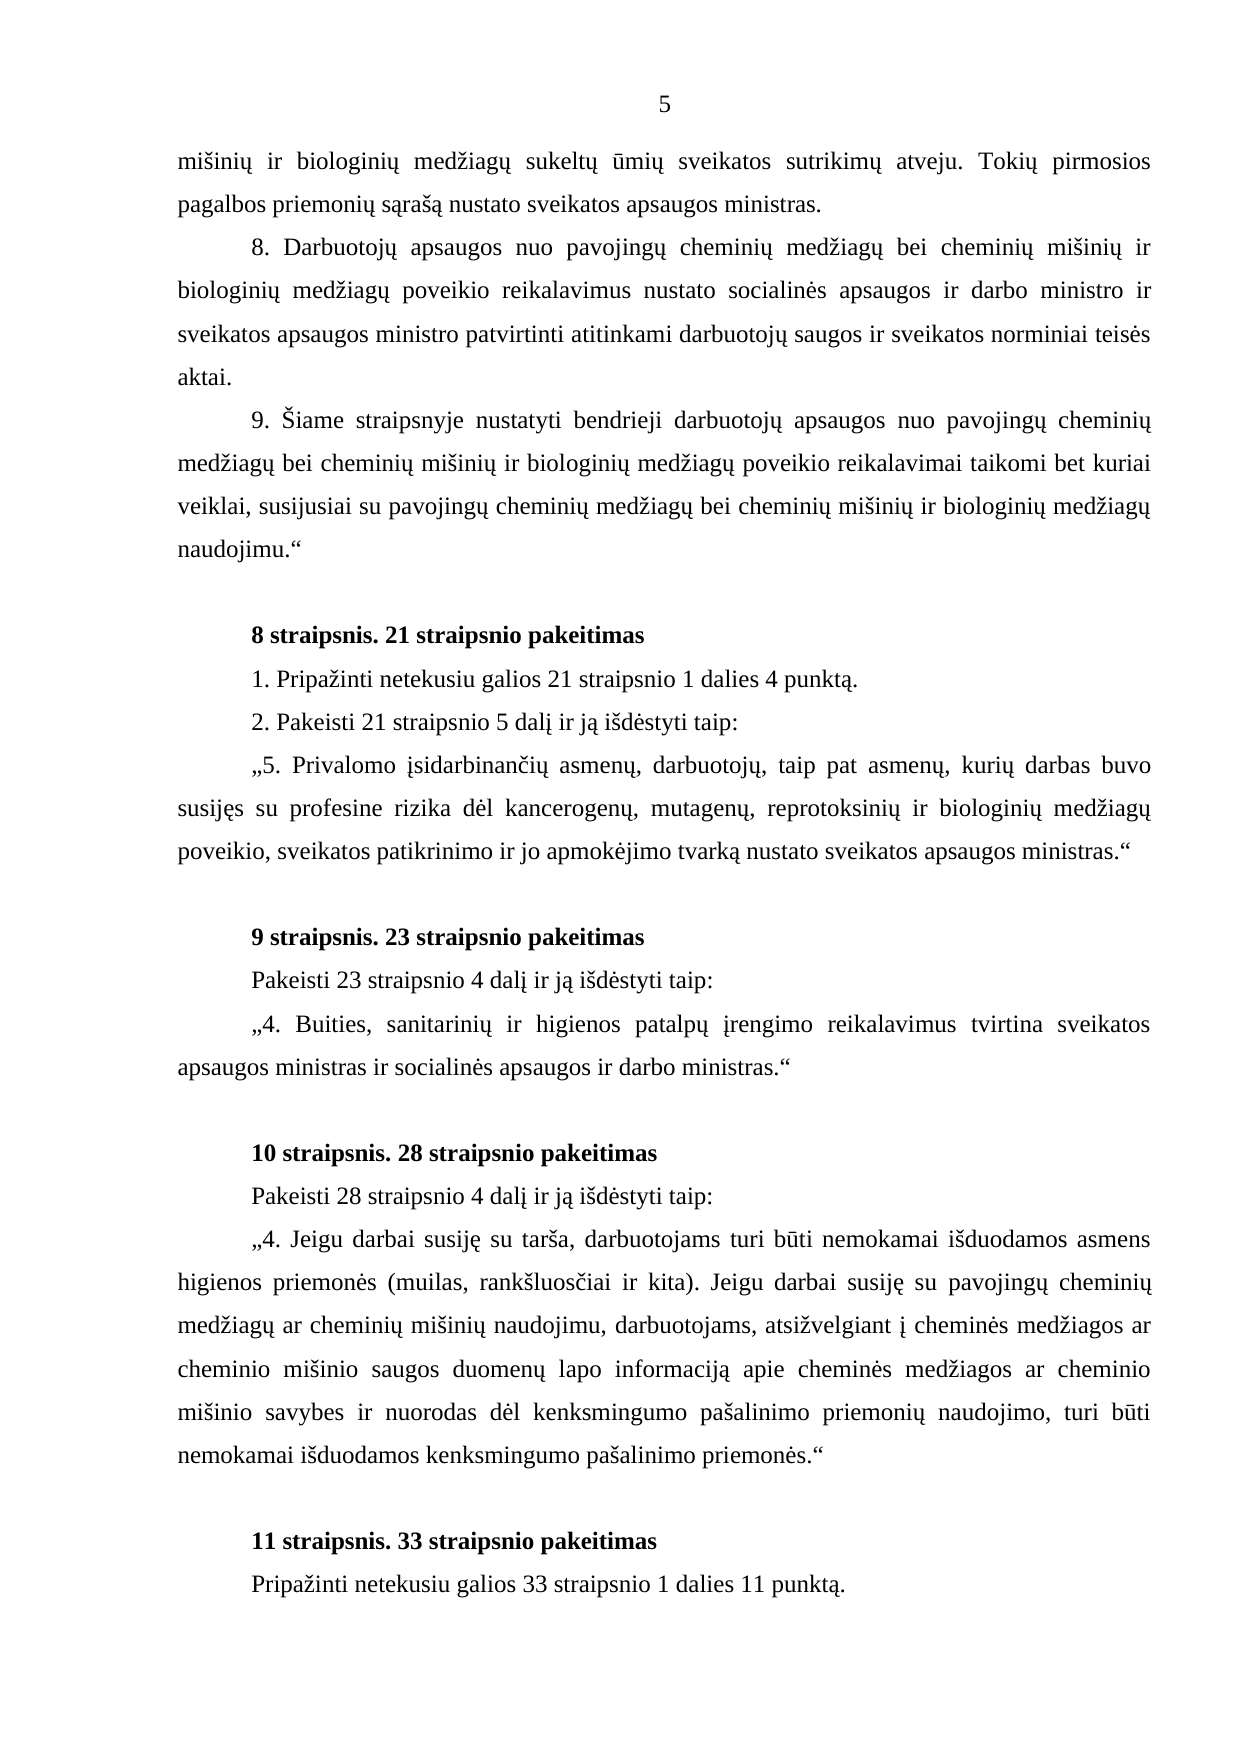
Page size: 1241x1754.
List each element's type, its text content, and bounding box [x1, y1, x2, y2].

text 8. Darbuotojų apsaugos nuo pavojingų cheminių medžiagų bei cheminių mišinių ir biologinių medžiagų poveikio reikalavimus nustato socialinės apsaugos ir darbo ministro ir sveikatos apsaugos ministro patvirtinti atitinkami darbuotojų saugos ir sveikatos norminiai teisės aktai. [177, 232, 1152, 391]
text 9. Šiame straipsnyje nustatyti bendrieji darbuotojų apsaugos nuo pavojingų cheminių medžiagų bei cheminių mišinių ir biologinių medžiagų poveikio reikalavimai taikomi bet kuriai veiklai, susijusiai su pavojingų cheminių medžiagų bei cheminių mišinių ir biologinių medžiagų naudojimu.“ [177, 405, 1152, 563]
text mišinių ir biologinių medžiagų sukeltų ūmių sveikatos sutrikimų atveju. Tokių pirmosios pagalbos priemonių sąrašą nustato sveikatos apsaugos ministras. [177, 146, 1152, 218]
text 11 straipsnis. 33 straipsnio pakeitimas [177, 1526, 1152, 1555]
text Pripažinti netekusiu galios 33 straipsnio 1 dalies 11 punktą. [177, 1569, 1152, 1598]
text „4. Jeigu darbai susiję su tarša, darbuotojams turi būti nemokamai išduodamos asmens higienos priemonės (muilas, rankšluosčiai ir kita). Jeigu darbai susiję su pavojingų cheminių medžiagų ar cheminių mišinių naudojimu, darbuotojams, atsižvelgiant į cheminės medžiagos ar cheminio mišinio saugos duomenų lapo informaciją apie cheminės medžiagos ar cheminio mišinio savybes ir nuorodas dėl kenksmingumo pašalinimo priemonių naudojimo, turi būti nemokamai išduodamos kenksmingumo pašalinimo priemonės.“ [177, 1224, 1152, 1469]
text 1. Pripažinti netekusiu galios 21 straipsnio 1 dalies 4 punktą. [177, 664, 1152, 692]
text 9 straipsnis. 23 straipsnio pakeitimas [177, 922, 1152, 951]
text 10 straipsnis. 28 straipsnio pakeitimas [177, 1138, 1152, 1167]
text 2. Pakeisti 21 straipsnio 5 dalį ir ją išdėstyti taip: [177, 707, 1152, 736]
text „5. Privalomo įsidarbinančių asmenų, darbuotojų, taip pat asmenų, kurių darbas buvo susijęs su profesine rizika dėl kancerogenų, mutagenų, reprotoksinių ir biologinių medžiagų poveikio, sveikatos patikrinimo ir jo apmokėjimo tvarką nustato sveikatos apsaugos ministras.“ [177, 750, 1152, 865]
text 8 straipsnis. 21 straipsnio pakeitimas [177, 621, 1152, 649]
text Pakeisti 28 straipsnio 4 dalį ir ją išdėstyti taip: [177, 1181, 1152, 1210]
text „4. Buities, sanitarinių ir higienos patalpų įrengimo reikalavimus tvirtina sveikatos apsaugos ministras ir socialinės apsaugos ir darbo ministras.“ [177, 1009, 1152, 1081]
text Pakeisti 23 straipsnio 4 dalį ir ją išdėstyti taip: [177, 966, 1152, 994]
